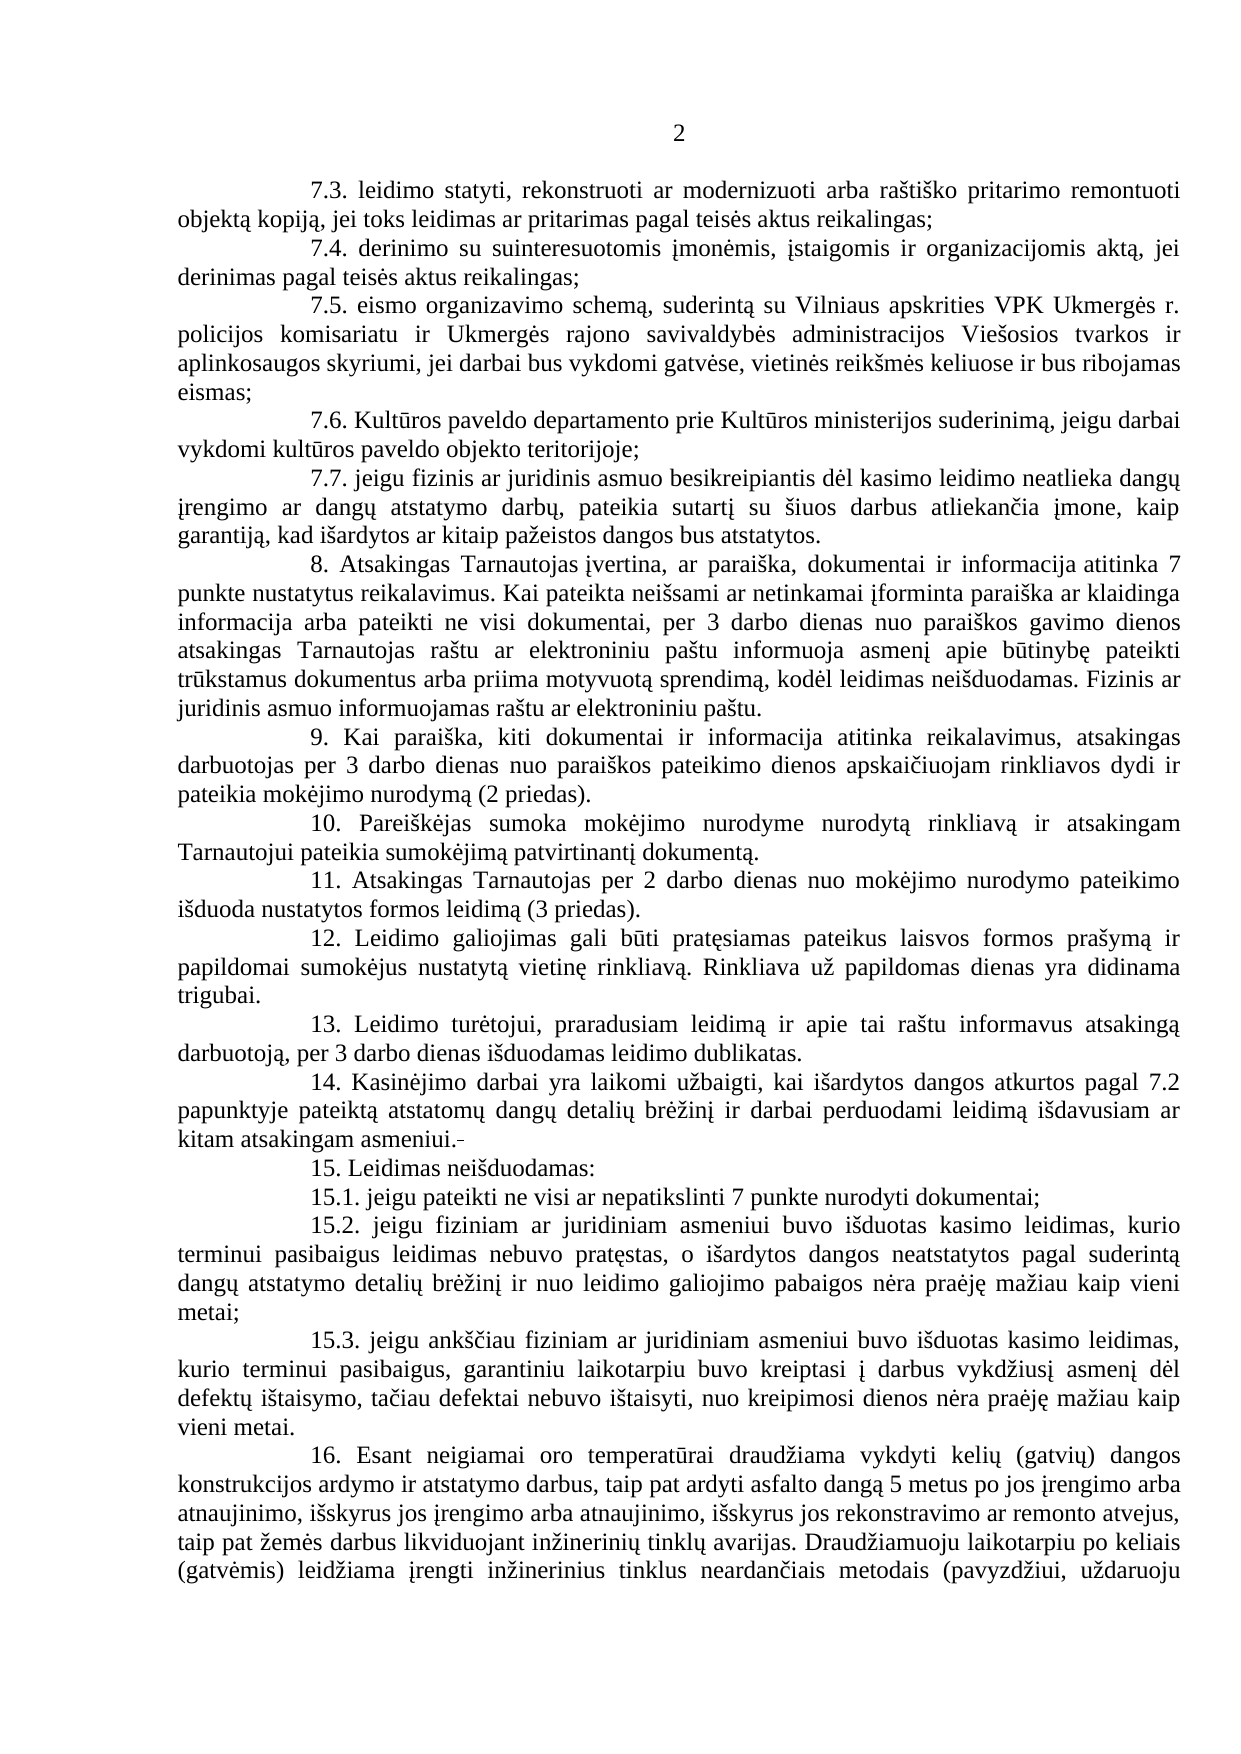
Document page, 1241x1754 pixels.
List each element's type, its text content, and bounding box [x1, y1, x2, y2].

text 7.4. derinimo su suinteresuotomis įmonėmis, įstaigomis ir organizacijomis aktą, jei derinimas pagal teisės aktus reikalingas; [177, 233, 1181, 291]
text 15.1. jeigu pateikti ne visi ar nepatikslinti 7 punkte nurodyti dokumentai; [177, 1182, 1181, 1211]
text 15. Leidimas neišduodamas: [177, 1153, 1181, 1182]
text 14. Kasinėjimo darbai yra laikomi užbaigti, kai išardytos dangos atkurtos pagal 7.2 papunktyje pateiktą atstatomų dangų detalių brėžinį ir darbai perduodami leidimą išdavusiam ar kitam atsakingam asmeniui. [177, 1067, 1181, 1153]
text 15.2. jeigu fiziniam ar juridiniam asmeniui buvo išduotas kasimo leidimas, kurio terminui pasibaigus leidimas nebuvo pratęstas, o išardytos dangos neatstatytos pagal suderintą dangų atstatymo detalių brėžinį ir nuo leidimo galiojimo pabaigos nėra praėję mažiau kaip vieni metai; [177, 1211, 1181, 1326]
text 10. Pareiškėjas sumoka mokėjimo nurodyme nurodytą rinkliavą ir atsakingam Tarnautojui pateikia sumokėjimą patvirtinantį dokumentą. [177, 808, 1181, 866]
text 7.3. leidimo statyti, rekonstruoti ar modernizuoti arba raštiško pritarimo remontuoti objektą kopiją, jei toks leidimas ar pritarimas pagal teisės aktus reikalingas; [177, 176, 1181, 233]
text 12. Leidimo galiojimas gali būti pratęsiamas pateikus laisvos formos prašymą ir papildomai sumokėjus nustatytą vietinę rinkliavą. Rinkliava už papildomas dienas yra didinama trigubai. [177, 923, 1181, 1009]
text 7.6. Kultūros paveldo departamento prie Kultūros ministerijos suderinimą, jeigu darbai vykdomi kultūros paveldo objekto teritorijoje; [177, 406, 1181, 463]
text 8. Atsakingas Tarnautojas įvertina, ar paraiška, dokumentai ir informacija atitinka 7 punkte nustatytus reikalavimus. Kai pateikta neišsami ar netinkamai įforminta paraiška ar klaidinga informacija arba pateikti ne visi dokumentai, per 3 darbo dienas nuo paraiškos gavimo dienos atsakingas Tarnautojas raštu ar elektroniniu paštu informuoja asmenį apie būtinybę pateikti trūkstamus dokumentus arba priima motyvuotą sprendimą, kodėl leidimas neišduodamas. Fizinis ar juridinis asmuo informuojamas raštu ar elektroniniu paštu. [177, 549, 1181, 722]
text 11. Atsakingas Tarnautojas per 2 darbo dienas nuo mokėjimo nurodymo pateikimo išduoda nustatytos formos leidimą (3 priedas). [177, 866, 1181, 923]
text 7.7. jeigu fizinis ar juridinis asmuo besikreipiantis dėl kasimo leidimo neatlieka dangų įrengimo ar dangų atstatymo darbų, pateikia sutartį su šiuos darbus atliekančia įmone, kaip garantiją, kad išardytos ar kitaip pažeistos dangos bus atstatytos. [177, 463, 1181, 549]
text 9. Kai paraiška, kiti dokumentai ir informacija atitinka reikalavimus, atsakingas darbuotojas per 3 darbo dienas nuo paraiškos pateikimo dienos apskaičiuojam rinkliavos dydi ir pateikia mokėjimo nurodymą (2 priedas). [177, 722, 1181, 808]
text 7.5. eismo organizavimo schemą, suderintą su Vilniaus apskrities VPK Ukmergės r. policijos komisariatu ir Ukmergės rajono savivaldybės administracijos Viešosios tvarkos ir aplinkosaugos skyriumi, jei darbai bus vykdomi gatvėse, vietinės reikšmės keliuose ir bus ribojamas eismas; [177, 291, 1181, 406]
text 13. Leidimo turėtojui, praradusiam leidimą ir apie tai raštu informavus atsakingą darbuotoją, per 3 darbo dienas išduodamas leidimo dublikatas. [177, 1009, 1181, 1067]
text 15.3. jeigu ankščiau fiziniam ar juridiniam asmeniui buvo išduotas kasimo leidimas, kurio terminui pasibaigus, garantiniu laikotarpiu buvo kreiptasi į darbus vykdžiusį asmenį dėl defektų ištaisymo, tačiau defektai nebuvo ištaisyti, nuo kreipimosi dienos nėra praėję mažiau kaip vieni metai. [177, 1326, 1181, 1441]
text 16. Esant neigiamai oro temperatūrai draudžiama vykdyti kelių (gatvių) dangos konstrukcijos ardymo ir atstatymo darbus, taip pat ardyti asfalto dangą 5 metus po jos įrengimo arba atnaujinimo, išskyrus jos įrengimo arba atnaujinimo, išskyrus jos rekonstravimo ar remonto atvejus, taip pat žemės darbus likviduojant inžinerinių tinklų avarijas. Draudžiamuoju laikotarpiu po keliais (gatvėmis) leidžiama įrengti inžinerinius tinklus neardančiais metodais (pavyzdžiui, uždaruoju [177, 1441, 1181, 1584]
